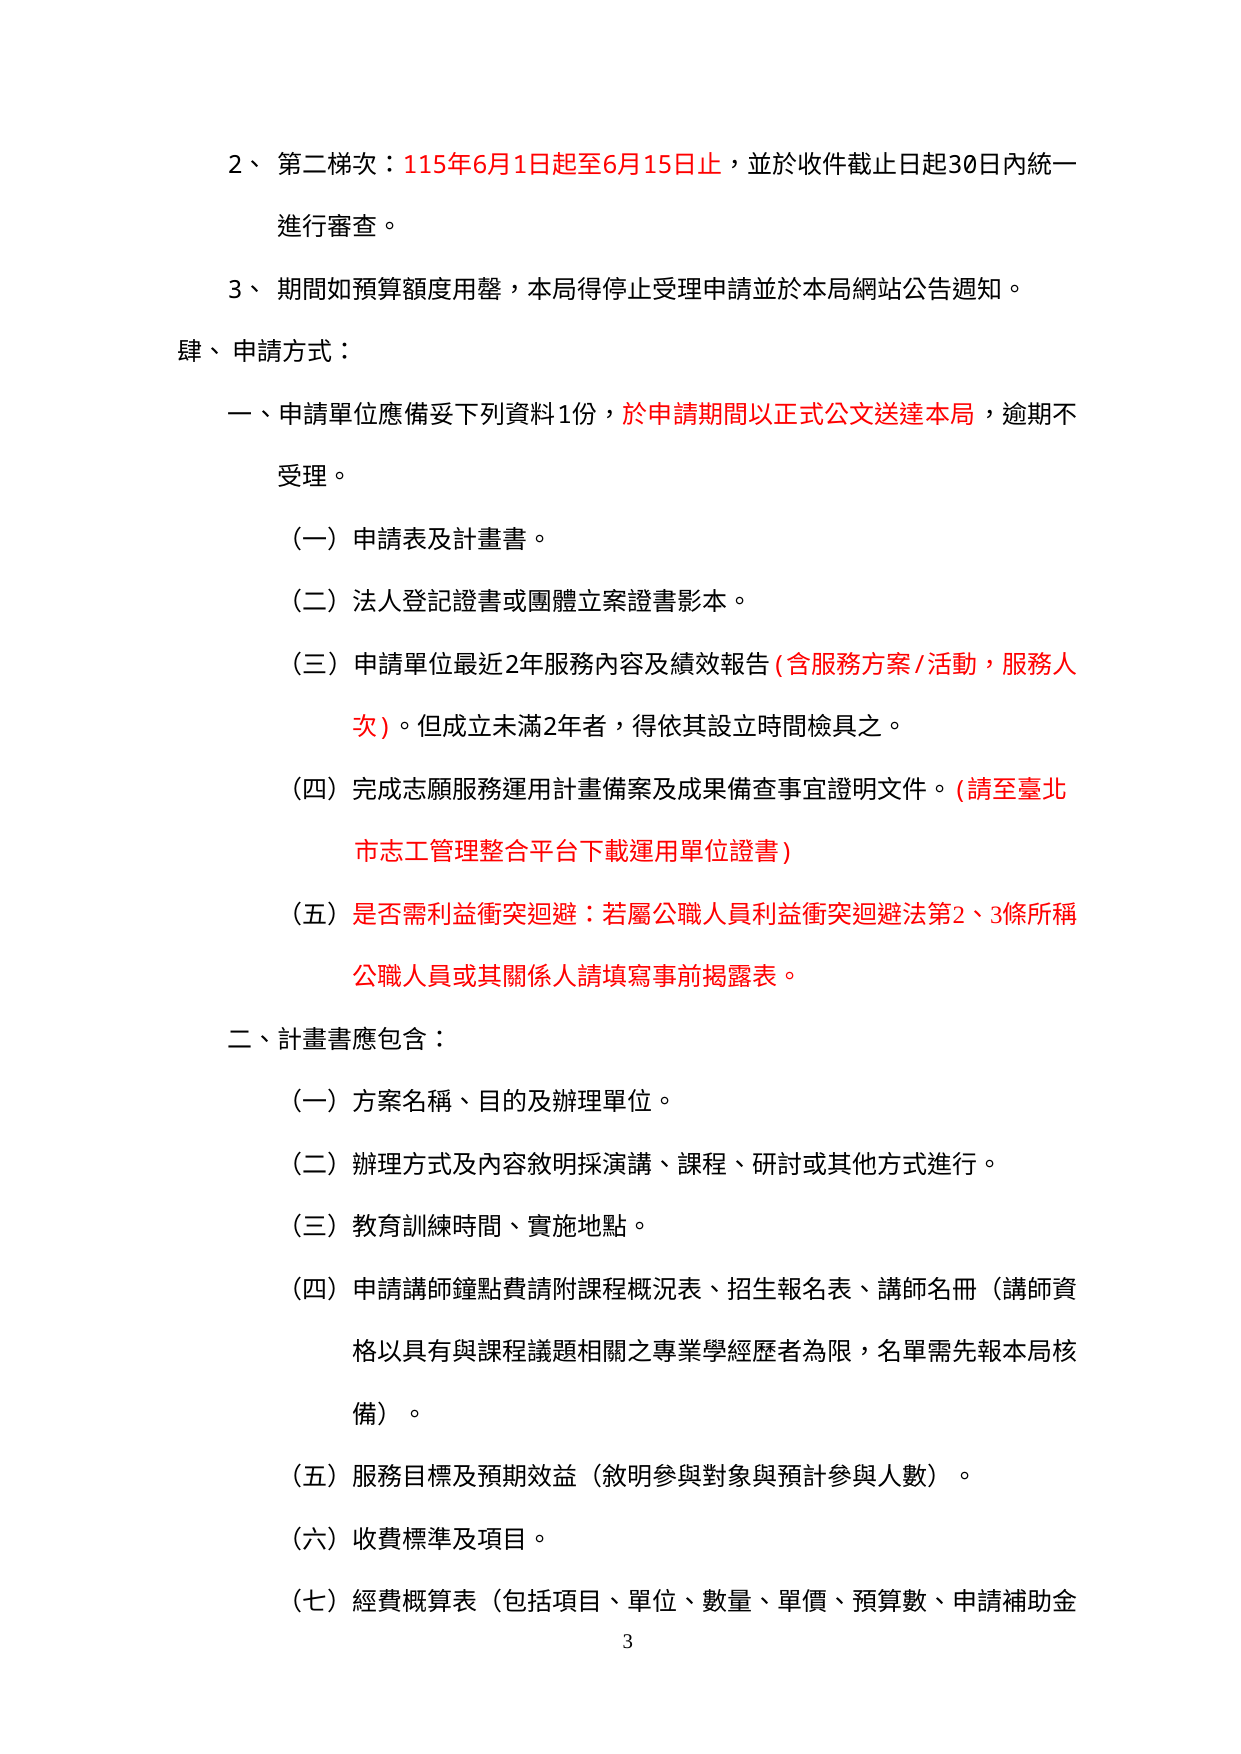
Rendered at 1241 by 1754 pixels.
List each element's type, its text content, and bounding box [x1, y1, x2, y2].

text （三）教育訓練時間、實施地點。 [177, 1183, 1078, 1246]
text （二）法人登記證書或團體立案證書影本。 [177, 558, 1078, 621]
text （五）服務目標及預期效益（敘明參與對象與預計參與人數）。 [177, 1433, 1078, 1496]
text 二、計畫書應包含： [177, 996, 1078, 1058]
text （三）申請單位最近2年服務內容及績效報告(含服務方案/活動，服務人次)。但成立未滿2年者，得依其設立時間檢具之。 [177, 621, 1078, 746]
list 期間如預算額度用罄，本局得停止受理申請並於本局網站公告週知。 [227, 246, 1078, 308]
text （二）辦理方式及內容敘明採演講、課程、研討或其他方式進行。 [177, 1121, 1078, 1183]
text 一、申請單位應備妥下列資料1份，於申請期間以正式公文送達本局，逾期不受理。 [177, 371, 1078, 496]
text （一）申請表及計畫書。 [177, 496, 1078, 558]
text （七）經費概算表（包括項目、單位、數量、單價、預算數、申請補助金 [177, 1558, 1078, 1621]
text （一）方案名稱、目的及辦理單位。 [177, 1058, 1078, 1121]
text （四）完成志願服務運用計畫備案及成果備查事宜證明文件。(請至臺北 [177, 746, 1078, 808]
text （五）是否需利益衝突迴避：若屬公職人員利益衝突迴避法第2、3條所稱公職人員或其關係人請填寫事前揭露表。 [277, 871, 1078, 996]
list 第二梯次：115年6月1日起至6月15日止，並於收件截止日起30日內統一進行審查。 [227, 121, 1078, 246]
text 市志工管理整合平台下載運用單位證書) [354, 808, 1078, 871]
text （六）收費標準及項目。 [177, 1496, 1078, 1558]
text （四）申請講師鐘點費請附課程概況表、招生報名表、講師名冊（講師資格以具有與課程議題相關之專業學經歷者為限，名單需先報本局核備）。 [177, 1246, 1078, 1433]
list 申請方式： [177, 308, 1078, 371]
